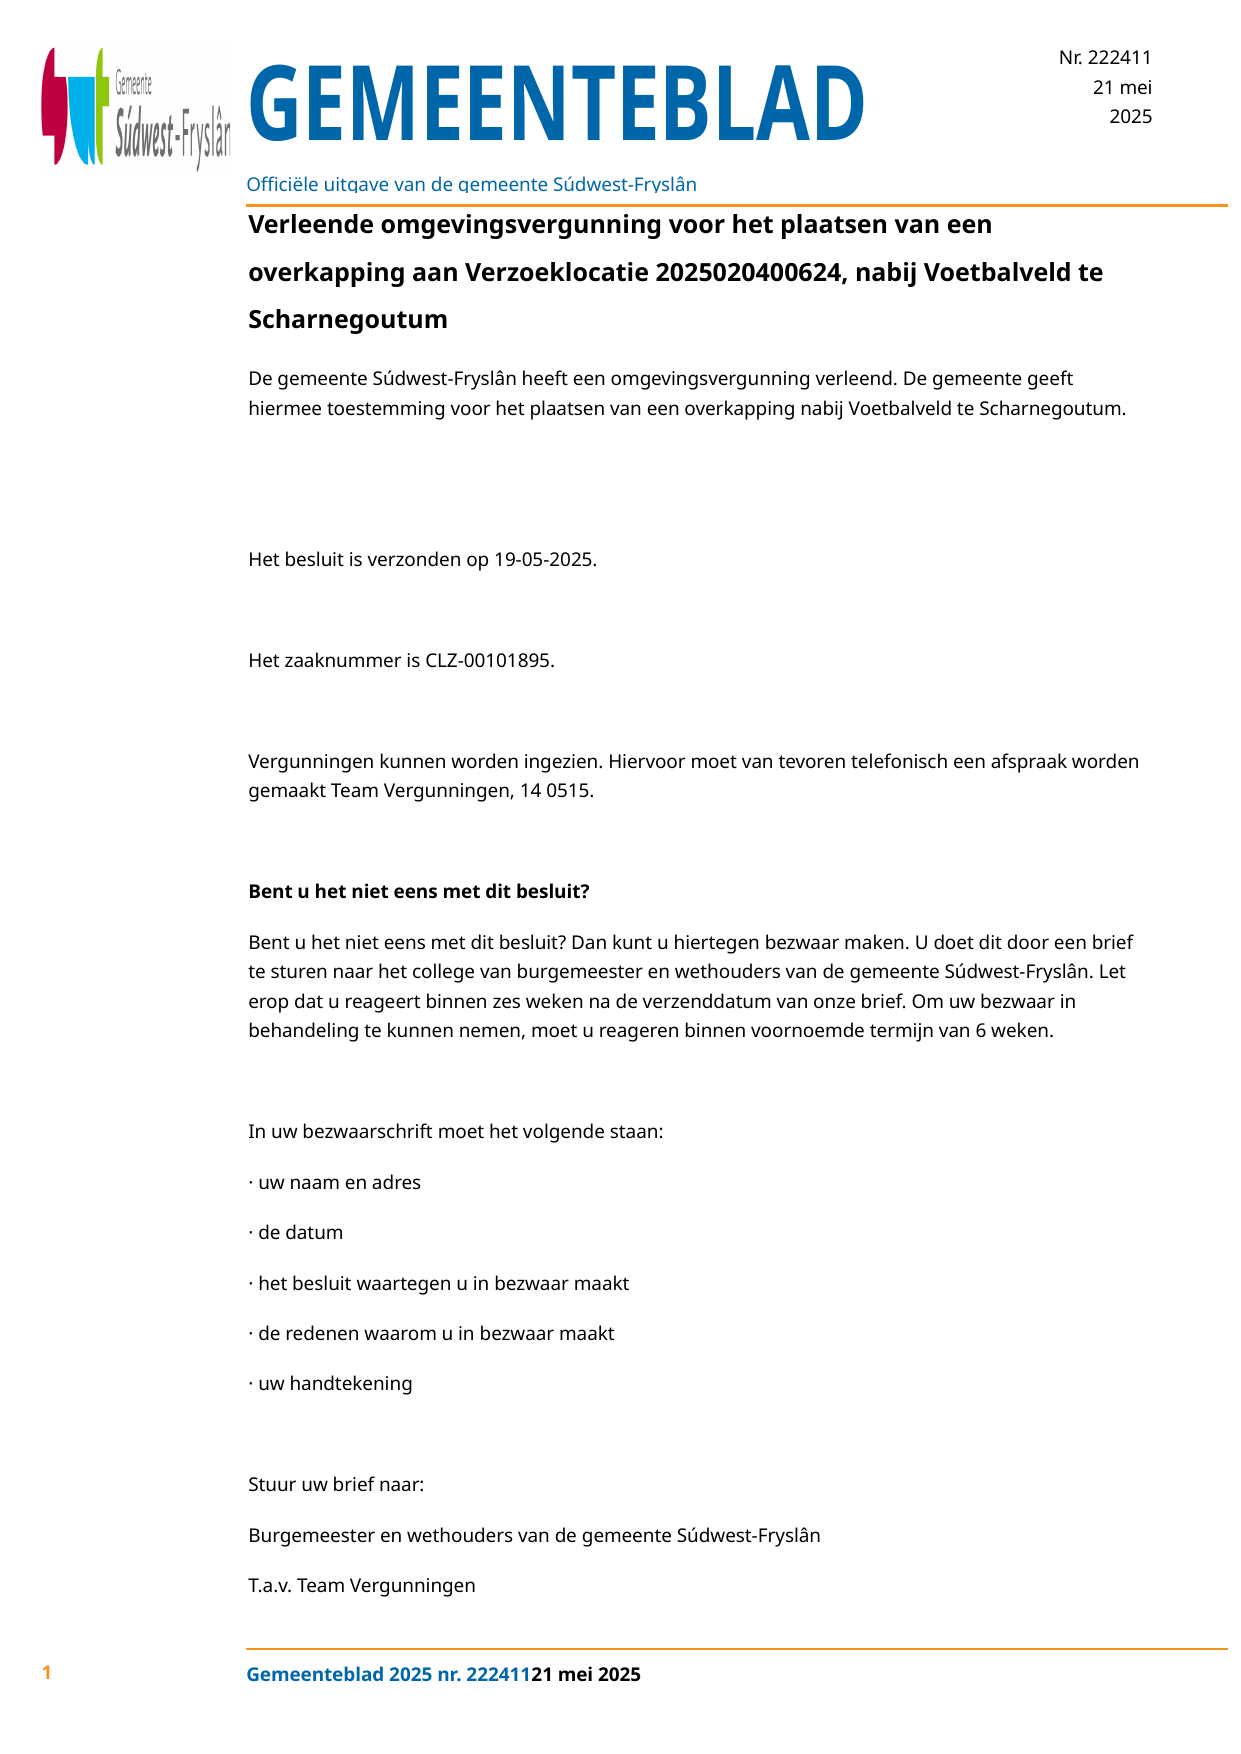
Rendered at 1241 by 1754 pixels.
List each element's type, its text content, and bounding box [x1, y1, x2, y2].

picture [41, 47, 231, 172]
text · de redenen waarom u in bezwaar maakt [248, 1320, 1152, 1346]
text Stuur uw brief naar: [248, 1471, 1152, 1497]
text In uw bezwaarschrift moet het volgende staan: [248, 1118, 1152, 1144]
text · de datum [248, 1219, 1152, 1245]
text T.a.v. Team Vergunningen [248, 1572, 1152, 1598]
text Burgemeester en wethouders van de gemeente Súdwest-Fryslân [248, 1522, 1152, 1547]
text Bent u het niet eens met dit besluit? Dan kunt u hiertegen bezwaar maken. U doet dit door een brief te sturen naar het college van burgemeester en wethouders van de gemeente Súdwest-Fryslân. Let erop dat u reageert binnen zes weken na de verzenddatum van onze brief. Om uw bezwaar in behandeling te kunnen nemen, moet u reageren binnen voornoemde termijn van 6 weken. [248, 929, 1152, 1043]
text · het besluit waartegen u in bezwaar maakt [248, 1270, 1152, 1295]
text Het zaaknummer is CLZ-00101895. [248, 647, 1152, 673]
text Vergunningen kunnen worden ingezien. Hiervoor moet van tevoren telefonisch een afspraak worden gemaakt Team Vergunningen, 14 0515. [248, 748, 1152, 803]
text De gemeente Súdwest-Fryslân heeft een omgevingsvergunning verleend. De gemeente geeft hiermee toestemming voor het plaatsen van een overkapping nabij Voetbalveld te Scharnegoutum. [248, 366, 1152, 421]
text Het besluit is verzonden op 19-05-2025. [248, 546, 1152, 572]
text Bent u het niet eens met dit besluit? [248, 878, 1152, 904]
text · uw handtekening [248, 1371, 1152, 1396]
text Verleende omgevingsvergunning voor het plaatsen van een overkapping aan Verzoeklocatie 2025020400624, nabij Voetbalveld te Scharnegoutum [248, 207, 1152, 336]
text · uw naam en adres [248, 1169, 1152, 1194]
